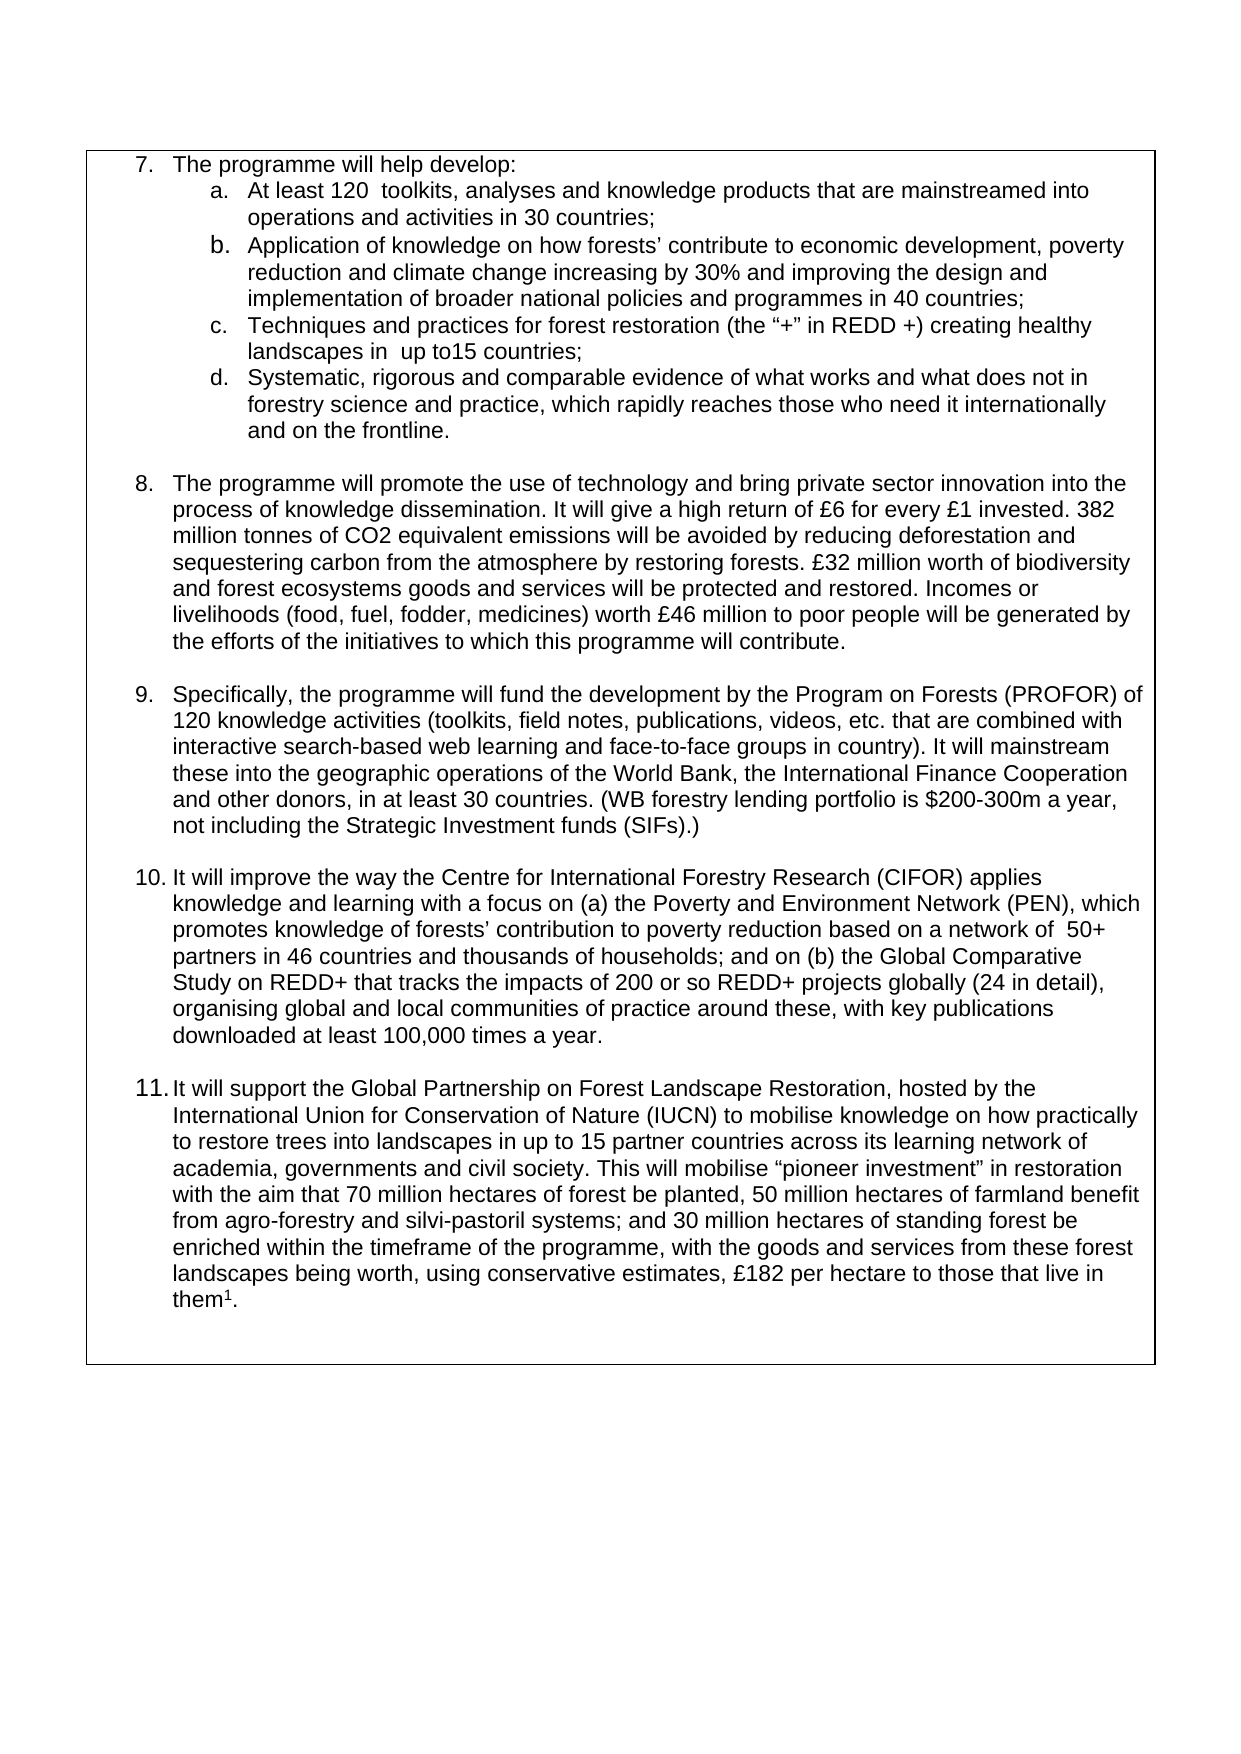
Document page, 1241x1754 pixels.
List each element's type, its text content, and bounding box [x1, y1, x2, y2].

table_cell The programme will help develop: At least 120 toolkits, analyses and knowledge products that are mainstreamed into operations and activities in 30 countries; Application of knowledge on how forests’ contribute to economic development, poverty reduction and climate change increasing by 30% and improving the design and implementation of broader national policies and programmes in 40 countries; Techniques and practices for forest restoration (the “+” in REDD +) creating healthy landscapes in up to15 countries; Systematic, rigorous and comparable evidence of what works and what does not in forestry science and practice, which rapidly reaches those who need it internationally and on the frontline. The programme will promote the use of technology and bring private sector innovation into the process of knowledge dissemination. It will give a high return of £6 for every £1 invested. 382 million tonnes of CO2 equivalent emissions will be avoided by reducing deforestation and sequestering carbon from the atmosphere by restoring forests. £32 million worth of biodiversity and forest ecosystems goods and services will be protected and restored. Incomes or livelihoods (food, fuel, fodder, medicines) worth £46 million to poor people will be generated by the efforts of the initiatives to which this programme will contribute. Specifically, the programme will fund the development by the Program on Forests (PROFOR) of 120 knowledge activities (toolkits, field notes, publications, videos, etc. that are combined with interactive search-based web learning and face-to-face groups in country). It will mainstream these into the geographic operations of the World Bank, the International Finance Cooperation and other donors, in at least 30 countries. (WB forestry lending portfolio is $200-300m a year, not including the Strategic Investment funds (SIFs).) It will improve the way the Centre for International Forestry Research (CIFOR) applies knowledge and learning with a focus on (a) the Poverty and Environment Network (PEN), which promotes knowledge of forests’ contribution to poverty reduction based on a network of 50+ partners in 46 countries and thousands of households; and on (b) the Global Comparative Study on REDD+ that tracks the impacts of 200 or so REDD+ projects globally (24 in detail), organising global and local communities of practice around these, with key publications downloaded at least 100,000 times a year. It will support the Global Partnership on Forest Landscape Restoration, hosted by the International Union for Conservation of Nature (IUCN) to mobilise knowledge on how practically to restore trees into landscapes in up to 15 partner countries across its learning network of academia, governments and civil society. This will mobilise “pioneer investment” in restoration with the aim that 70 million hectares of forest be planted, 50 million hectares of farmland benefit from agro-forestry and silvi-pastoril systems; and 30 million hectares of standing forest be enriched within the timeframe of the programme, with the goods and services from these forest landscapes being worth, using conservative estimates, £182 per hectare to those that live in them. [87, 151, 1154, 1364]
